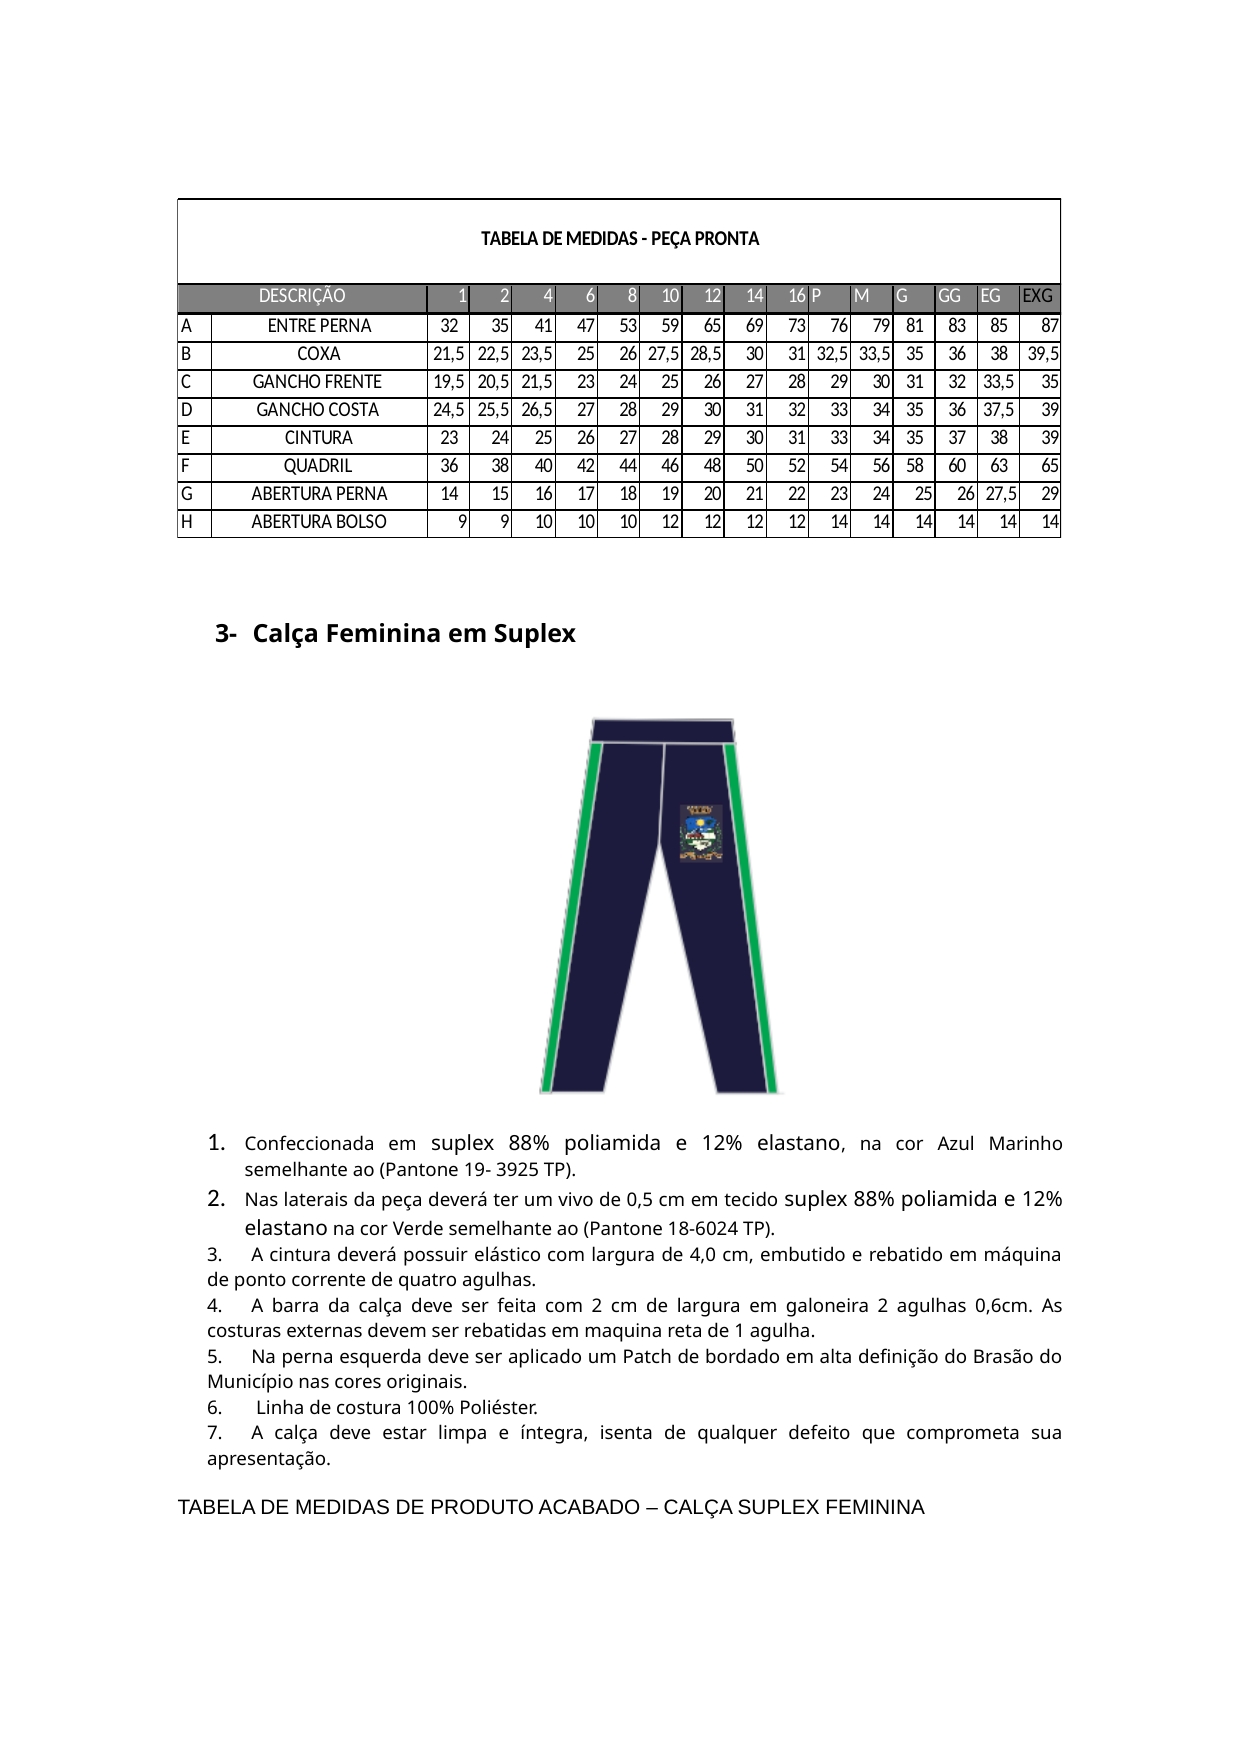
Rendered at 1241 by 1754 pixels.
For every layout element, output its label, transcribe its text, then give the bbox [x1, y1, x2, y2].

list Calça Feminina em Suplex [215, 616, 1063, 649]
list Na perna esquerda deve ser aplicado um Patch de bordado em alta definição do Brasão do Município nas cores originais. [207, 1343, 1063, 1394]
picture [514, 683, 801, 1126]
list Confeccionada em suplex 88% poliamida e 12% elastano, na cor Azul Marinho semelhante ao (Pantone 19- 3925 TP). [207, 1126, 1063, 1182]
list Nas laterais da peça deverá ter um vivo de 0,5 cm em tecido suplex 88% poliamida e 12% elastano na cor Verde semelhante ao (Pantone 18-6024 TP). [207, 1182, 1063, 1241]
text TABELA DE MEDIDAS DE PRODUTO ACABADO – CALÇA SUPLEX FEMININA [177, 1495, 1063, 1519]
list A cintura deverá possuir elástico com largura de 4,0 cm, embutido e rebatido em máquina de ponto corrente de quatro agulhas. [207, 1241, 1063, 1292]
list A calça deve estar limpa e íntegra, isenta de qualquer defeito que comprometa sua apresentação. [207, 1420, 1063, 1471]
list Linha de costura 100% Poliéster. [207, 1394, 1063, 1420]
list A barra da calça deve ser feita com 2 cm de largura em galoneira 2 agulhas 0,6cm. As costuras externas devem ser rebatidas em maquina reta de 1 agulha. [207, 1292, 1063, 1343]
